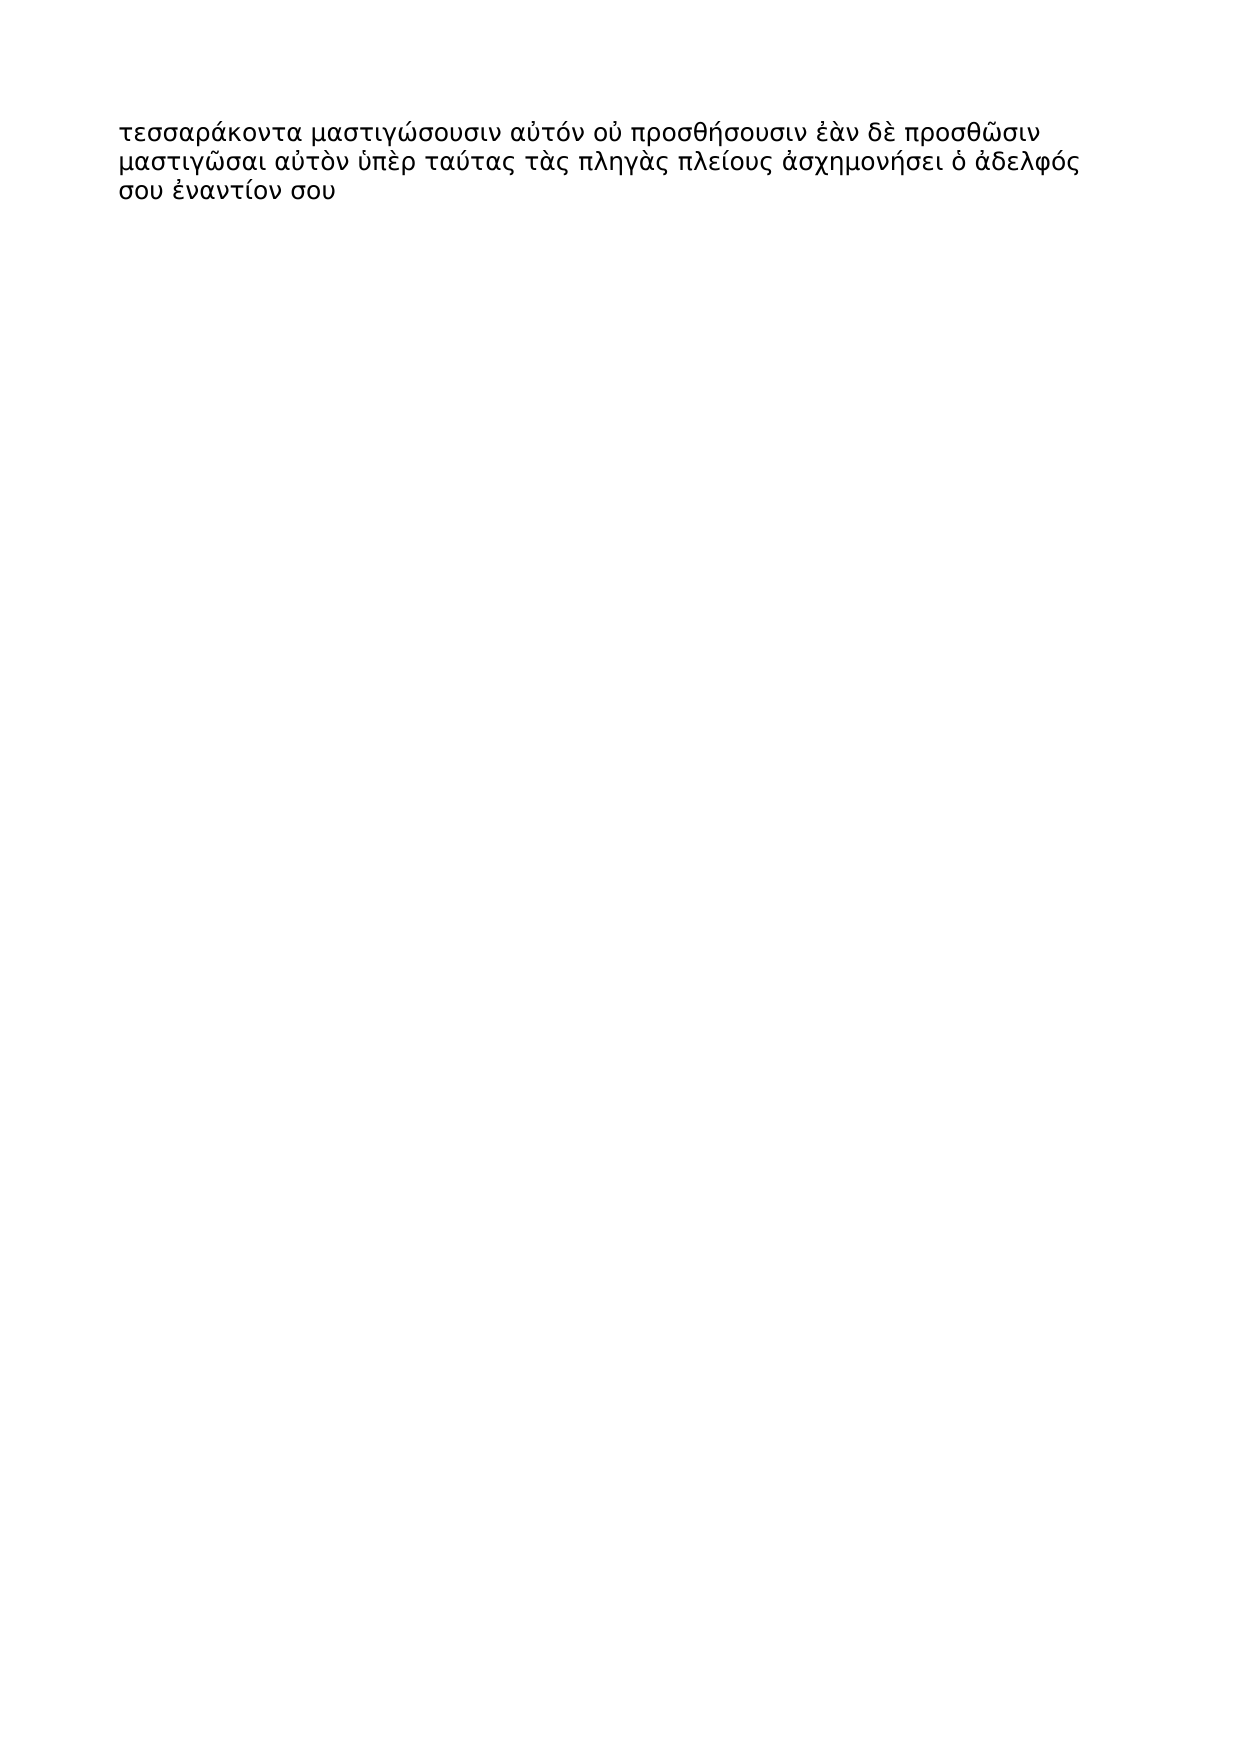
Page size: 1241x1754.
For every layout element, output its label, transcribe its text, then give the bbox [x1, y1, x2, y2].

text τεσσαράκοντα μαστιγώσουσιν αὐτόν οὐ προσθήσουσιν ἐὰν δὲ προσθῶσιν μαστιγῶσαι αὐτὸν ὑπὲρ ταύτας τὰς πληγὰς πλείους ἀσχημονήσει ὁ ἀδελφός σου ἐναντίον σου [118, 118, 1122, 206]
